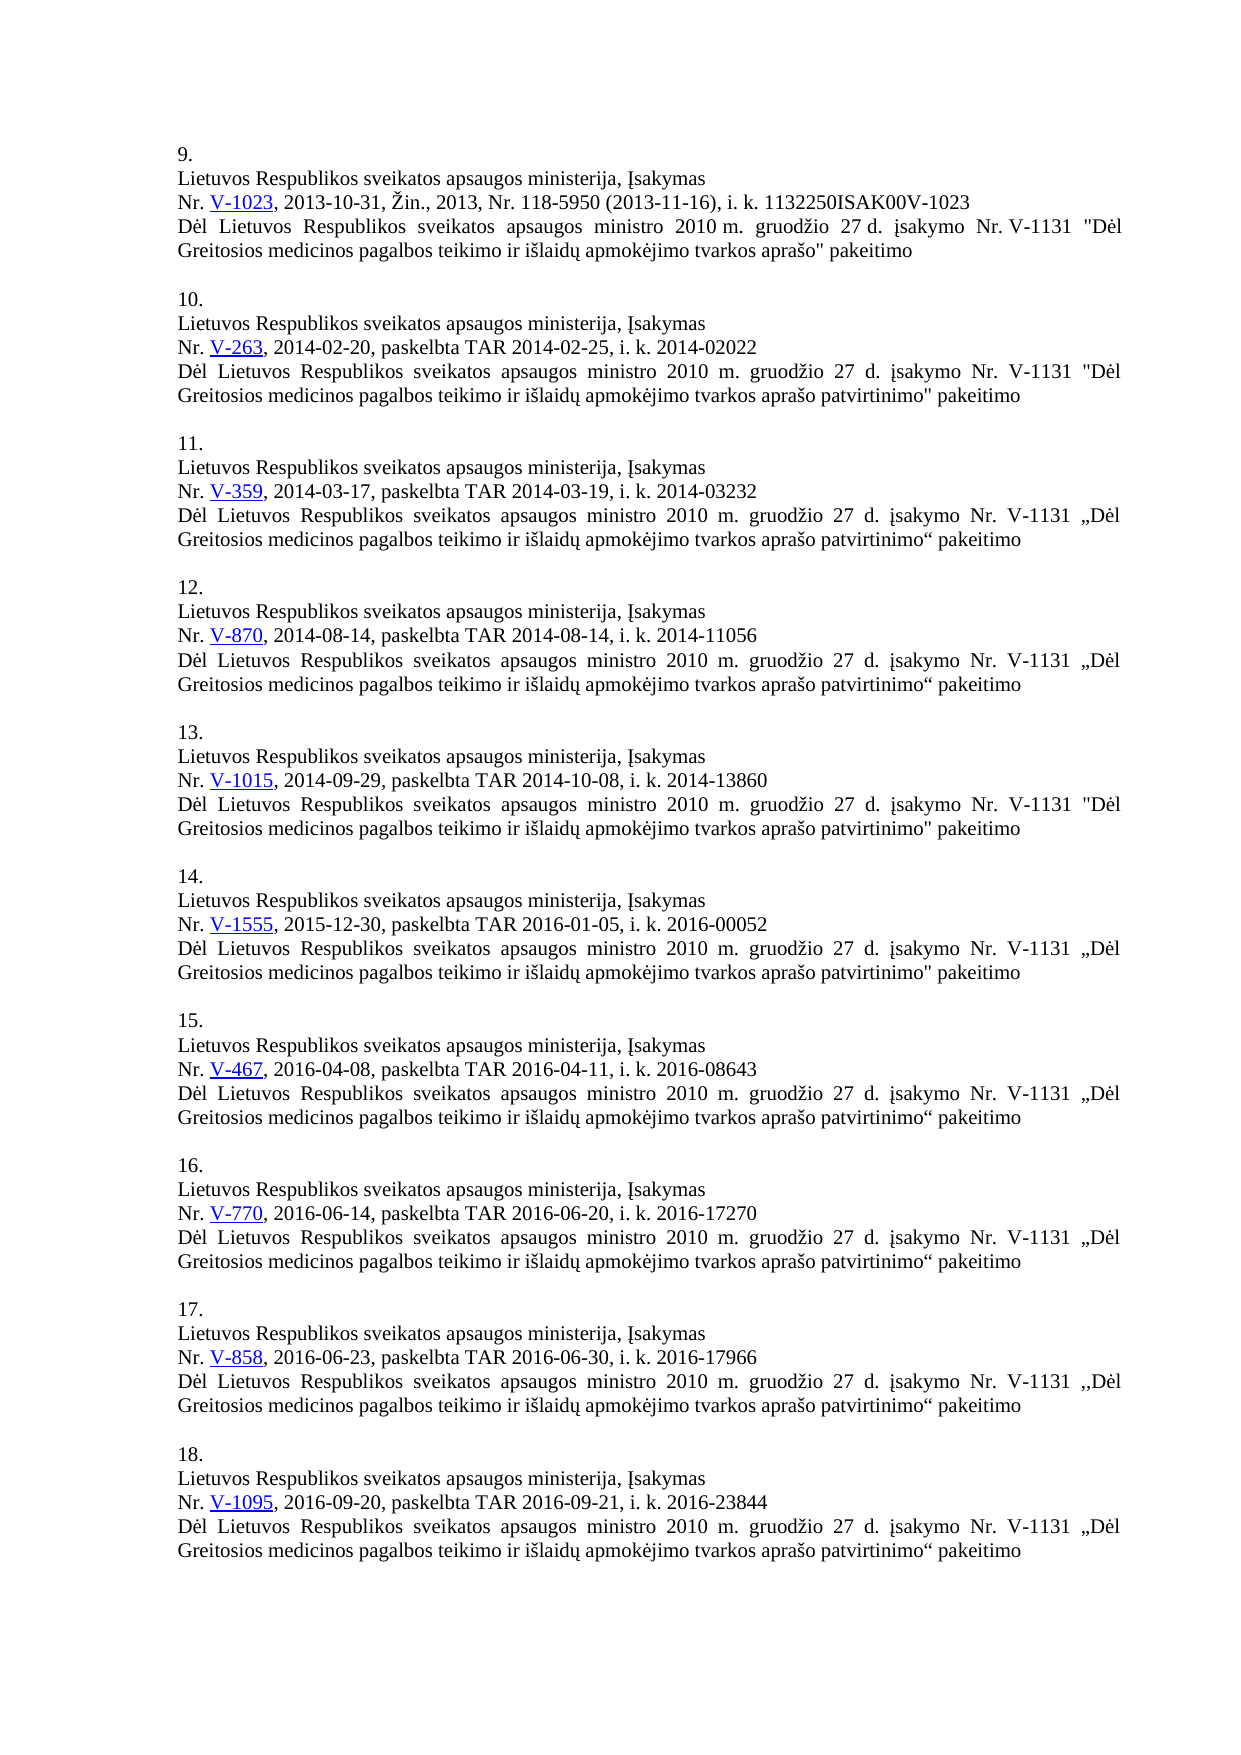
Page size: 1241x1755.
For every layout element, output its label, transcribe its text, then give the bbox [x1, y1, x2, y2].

text 15. [177, 1008, 1122, 1032]
text Dėl Lietuvos Respublikos sveikatos apsaugos ministro 2010 m. gruodžio 27 d. įsakymo Nr. V-1131 „Dėl Greitosios medicinos pagalbos teikimo ir išlaidų apmokėjimo tvarkos aprašo patvirtinimo“ pakeitimo [177, 1081, 1122, 1129]
text Nr. V-359, 2014-03-17, paskelbta TAR 2014-03-19, i. k. 2014-03232 [177, 479, 1122, 503]
text Lietuvos Respublikos sveikatos apsaugos ministerija, Įsakymas [177, 1032, 1122, 1057]
text Nr. V-1023, 2013-10-31, Žin., 2013, Nr. 118-5950 (2013-11-16), i. k. 1132250ISAK00V-1023 [177, 190, 1122, 214]
text Lietuvos Respublikos sveikatos apsaugos ministerija, Įsakymas [177, 311, 1122, 335]
text 12. [177, 575, 1122, 599]
text Dėl Lietuvos Respublikos sveikatos apsaugos ministro 2010 m. gruodžio 27 d. įsakymo Nr. V-1131 "Dėl Greitosios medicinos pagalbos teikimo ir išlaidų apmokėjimo tvarkos aprašo patvirtinimo" pakeitimo [177, 359, 1122, 407]
text 14. [177, 864, 1122, 888]
text 13. [177, 720, 1122, 744]
text 10. [177, 287, 1122, 311]
text Nr. V-770, 2016-06-14, paskelbta TAR 2016-06-20, i. k. 2016-17270 [177, 1201, 1122, 1225]
text Dėl Lietuvos Respublikos sveikatos apsaugos ministro 2010 m. gruodžio 27 d. įsakymo Nr. V-1131 „Dėl Greitosios medicinos pagalbos teikimo ir išlaidų apmokėjimo tvarkos aprašo patvirtinimo“ pakeitimo [177, 1225, 1122, 1273]
text 16. [177, 1153, 1122, 1177]
text Dėl Lietuvos Respublikos sveikatos apsaugos ministro 2010 m. gruodžio 27 d. įsakymo Nr. V-1131 „Dėl Greitosios medicinos pagalbos teikimo ir išlaidų apmokėjimo tvarkos aprašo patvirtinimo“ pakeitimo [177, 503, 1122, 551]
text Dėl Lietuvos Respublikos sveikatos apsaugos ministro 2010 m. gruodžio 27 d. įsakymo Nr. V-1131 ,,Dėl Greitosios medicinos pagalbos teikimo ir išlaidų apmokėjimo tvarkos aprašo patvirtinimo“ pakeitimo [177, 1369, 1122, 1417]
text Lietuvos Respublikos sveikatos apsaugos ministerija, Įsakymas [177, 888, 1122, 912]
text Lietuvos Respublikos sveikatos apsaugos ministerija, Įsakymas [177, 455, 1122, 479]
text Lietuvos Respublikos sveikatos apsaugos ministerija, Įsakymas [177, 1321, 1122, 1345]
text Nr. V-467, 2016-04-08, paskelbta TAR 2016-04-11, i. k. 2016-08643 [177, 1057, 1122, 1081]
text Nr. V-858, 2016-06-23, paskelbta TAR 2016-06-30, i. k. 2016-17966 [177, 1345, 1122, 1369]
text Lietuvos Respublikos sveikatos apsaugos ministerija, Įsakymas [177, 166, 1122, 190]
text 11. [177, 431, 1122, 455]
text 9. [177, 142, 1122, 166]
text Dėl Lietuvos Respublikos sveikatos apsaugos ministro 2010 m. gruodžio 27 d. įsakymo Nr. V-1131 „Dėl Greitosios medicinos pagalbos teikimo ir išlaidų apmokėjimo tvarkos aprašo patvirtinimo“ pakeitimo [177, 647, 1122, 696]
text 17. [177, 1297, 1122, 1321]
text Lietuvos Respublikos sveikatos apsaugos ministerija, Įsakymas [177, 1177, 1122, 1201]
text Lietuvos Respublikos sveikatos apsaugos ministerija, Įsakymas [177, 1466, 1122, 1490]
text Nr. V-870, 2014-08-14, paskelbta TAR 2014-08-14, i. k. 2014-11056 [177, 623, 1122, 647]
text Dėl Lietuvos Respublikos sveikatos apsaugos ministro 2010 m. gruodžio 27 d. įsakymo Nr. V-1131 „Dėl Greitosios medicinos pagalbos teikimo ir išlaidų apmokėjimo tvarkos aprašo patvirtinimo" pakeitimo [177, 936, 1122, 984]
text Nr. V-1555, 2015-12-30, paskelbta TAR 2016-01-05, i. k. 2016-00052 [177, 912, 1122, 936]
text Lietuvos Respublikos sveikatos apsaugos ministerija, Įsakymas [177, 744, 1122, 768]
text Nr. V-263, 2014-02-20, paskelbta TAR 2014-02-25, i. k. 2014-02022 [177, 335, 1122, 359]
text Dėl Lietuvos Respublikos sveikatos apsaugos ministro 2010 m. gruodžio 27 d. įsakymo Nr. V-1131 „Dėl Greitosios medicinos pagalbos teikimo ir išlaidų apmokėjimo tvarkos aprašo patvirtinimo“ pakeitimo [177, 1514, 1122, 1562]
text Lietuvos Respublikos sveikatos apsaugos ministerija, Įsakymas [177, 599, 1122, 623]
text 18. [177, 1442, 1122, 1466]
text Dėl Lietuvos Respublikos sveikatos apsaugos ministro 2010 m. gruodžio 27 d. įsakymo Nr. V-1131 "Dėl Greitosios medicinos pagalbos teikimo ir išlaidų apmokėjimo tvarkos aprašo patvirtinimo" pakeitimo [177, 792, 1122, 840]
text Nr. V-1015, 2014-09-29, paskelbta TAR 2014-10-08, i. k. 2014-13860 [177, 768, 1122, 792]
text Dėl Lietuvos Respublikos sveikatos apsaugos ministro 2010 m. gruodžio 27 d. įsakymo Nr. V-1131 "Dėl Greitosios medicinos pagalbos teikimo ir išlaidų apmokėjimo tvarkos aprašo" pakeitimo [177, 214, 1122, 262]
text Nr. V-1095, 2016-09-20, paskelbta TAR 2016-09-21, i. k. 2016-23844 [177, 1490, 1122, 1514]
